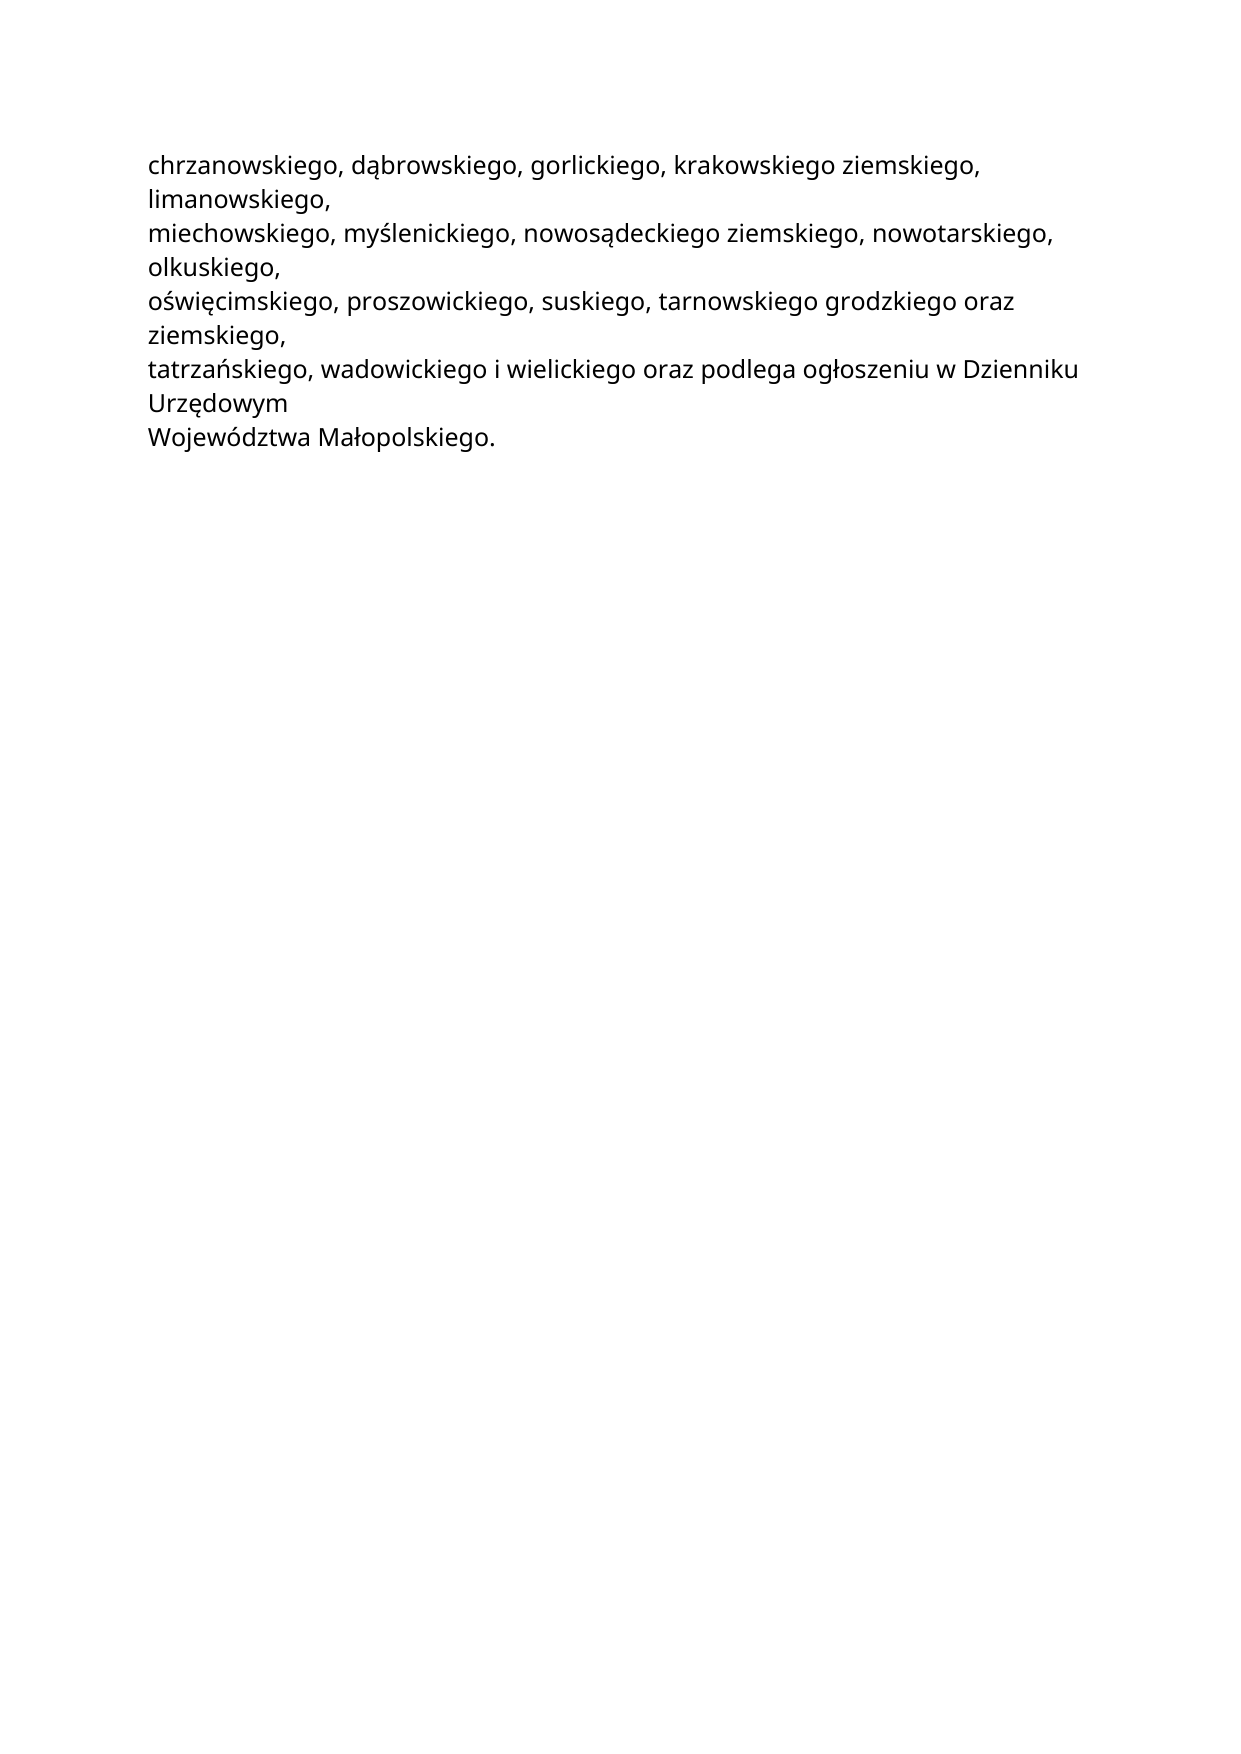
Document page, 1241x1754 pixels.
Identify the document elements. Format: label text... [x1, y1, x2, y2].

text chrzanowskiego, dąbrowskiego, gorlickiego, krakowskiego ziemskiego, limanowskiego, [148, 148, 1093, 216]
text oświęcimskiego, proszowickiego, suskiego, tarnowskiego grodzkiego oraz ziemskiego, [148, 284, 1093, 352]
text Województwa Małopolskiego. [148, 420, 1093, 454]
text tatrzańskiego, wadowickiego i wielickiego oraz podlega ogłoszeniu w Dzienniku Urzędowym [148, 352, 1093, 420]
text miechowskiego, myślenickiego, nowosądeckiego ziemskiego, nowotarskiego, olkuskiego, [148, 216, 1093, 284]
